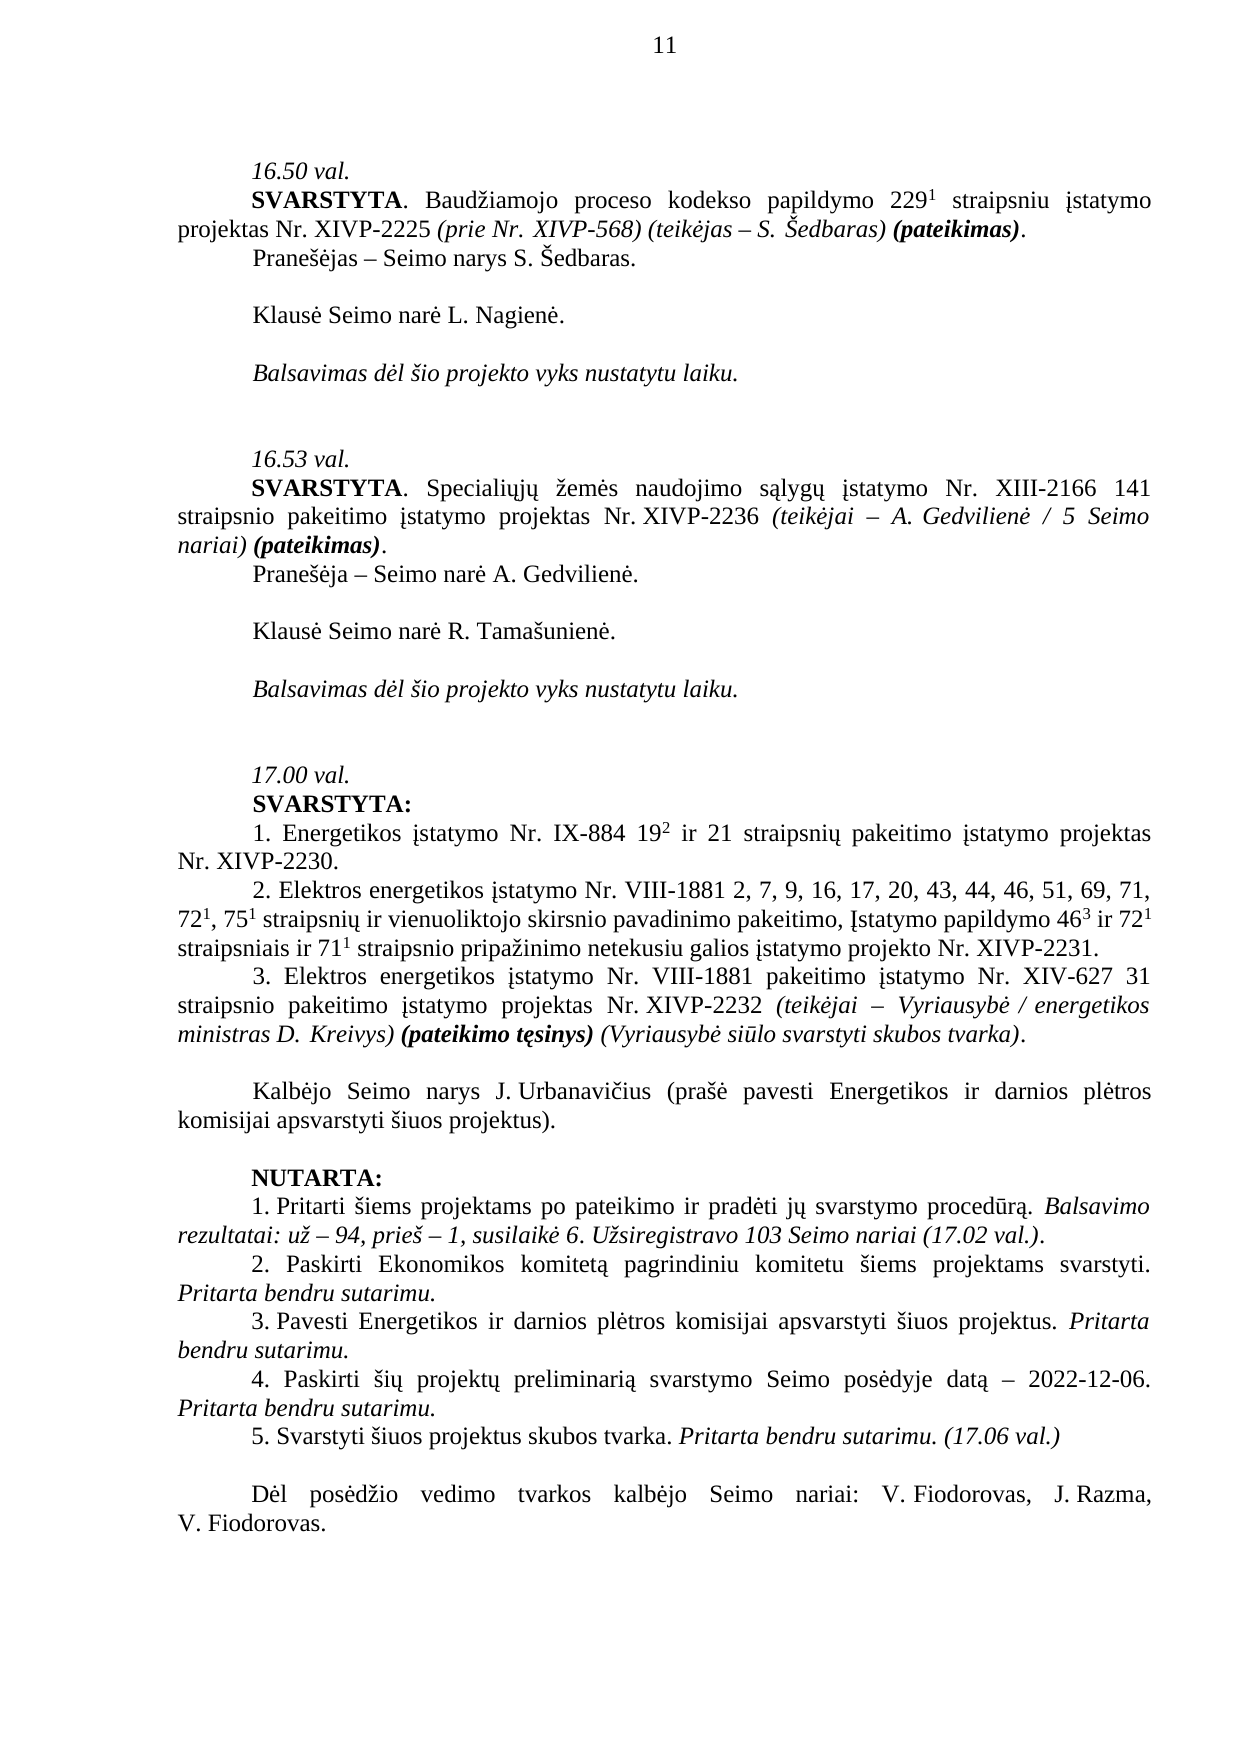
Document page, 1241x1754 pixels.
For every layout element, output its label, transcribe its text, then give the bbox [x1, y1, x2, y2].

text Pranešėja – Seimo narė A. Gedvilienė. [177, 559, 1152, 588]
text 16.53 val. [177, 444, 1152, 473]
text 17.00 val. [177, 760, 1152, 789]
text 4. Paskirti šių projektų preliminarią svarstymo Seimo posėdyje datą – 2022-12-06. Pritarta bendru sutarimu. [177, 1364, 1152, 1421]
text Kalbėjo Seimo narys J. Urbanavičius (prašė pavesti Energetikos ir darnios plėtros komisijai apsvarstyti šiuos projektus). [177, 1076, 1152, 1134]
text SVARSTYTA: [177, 789, 1152, 818]
text Klausė Seimo narė R. Tamašunienė. [177, 616, 1152, 645]
text 2. Paskirti Ekonomikos komitetą pagrindiniu komitetu šiems projektams svarstyti. Pritarta bendru sutarimu. [177, 1249, 1152, 1306]
text 5. Svarstyti šiuos projektus skubos tvarka. Pritarta bendru sutarimu. (17.06 val.) [177, 1421, 1152, 1450]
text Klausė Seimo narė L. Nagienė. [177, 300, 1152, 329]
text 3. Elektros energetikos įstatymo Nr. VIII-1881 pakeitimo įstatymo Nr. XIV-627 31 straipsnio pakeitimo įstatymo projektas Nr. XIVP-2232 (teikėjai – Vyriausybė / energetikos ministras D. Kreivys) (pateikimo tęsinys) (Vyriausybė siūlo svarstyti skubos tvarka). [177, 961, 1152, 1048]
text Balsavimas dėl šio projekto vyks nustatytu laiku. [177, 674, 1152, 703]
text Dėl posėdžio vedimo tvarkos kalbėjo Seimo nariai: V. Fiodorovas, J. Razma, V. Fiodorovas. [177, 1479, 1152, 1536]
text 16.50 val. [177, 156, 1152, 185]
text SVARSTYTA. Specialiųjų žemės naudojimo sąlygų įstatymo Nr. XIII-2166 141 straipsnio pakeitimo įstatymo projektas Nr. XIVP-2236 (teikėjai – A. Gedvilienė / 5 Seimo nariai) (pateikimas). [177, 473, 1152, 559]
text 2. Elektros energetikos įstatymo Nr. VIII-1881 2, 7, 9, 16, 17, 20, 43, 44, 46, 51, 69, 71, 721, 751 straipsnių ir vienuoliktojo skirsnio pavadinimo pakeitimo, Įstatymo papildymo 463 ir 721 straipsniais ir 711 straipsnio pripažinimo netekusiu galios įstatymo projekto Nr. XIVP-2231. [177, 875, 1152, 961]
text NUTARTA: [177, 1163, 1152, 1191]
text 1. Energetikos įstatymo Nr. IX-884 192 ir 21 straipsnių pakeitimo įstatymo projektas Nr. XIVP-2230. [177, 818, 1152, 875]
text Balsavimas dėl šio projekto vyks nustatytu laiku. [177, 358, 1152, 386]
text 3. Pavesti Energetikos ir darnios plėtros komisijai apsvarstyti šiuos projektus. Pritarta bendru sutarimu. [177, 1306, 1152, 1364]
text Pranešėjas – Seimo narys S. Šedbaras. [177, 243, 1152, 271]
text SVARSTYTA. Baudžiamojo proceso kodekso papildymo 2291 straipsniu įstatymo projektas Nr. XIVP-2225 (prie Nr. XIVP-568) (teikėjas – S. Šedbaras) (pateikimas). [177, 185, 1152, 243]
text 1. Pritarti šiems projektams po pateikimo ir pradėti jų svarstymo procedūrą. Balsavimo rezultatai: už – 94, prieš – 1, susilaikė 6. Užsiregistravo 103 Seimo nariai (17.02 val.). [177, 1191, 1152, 1249]
